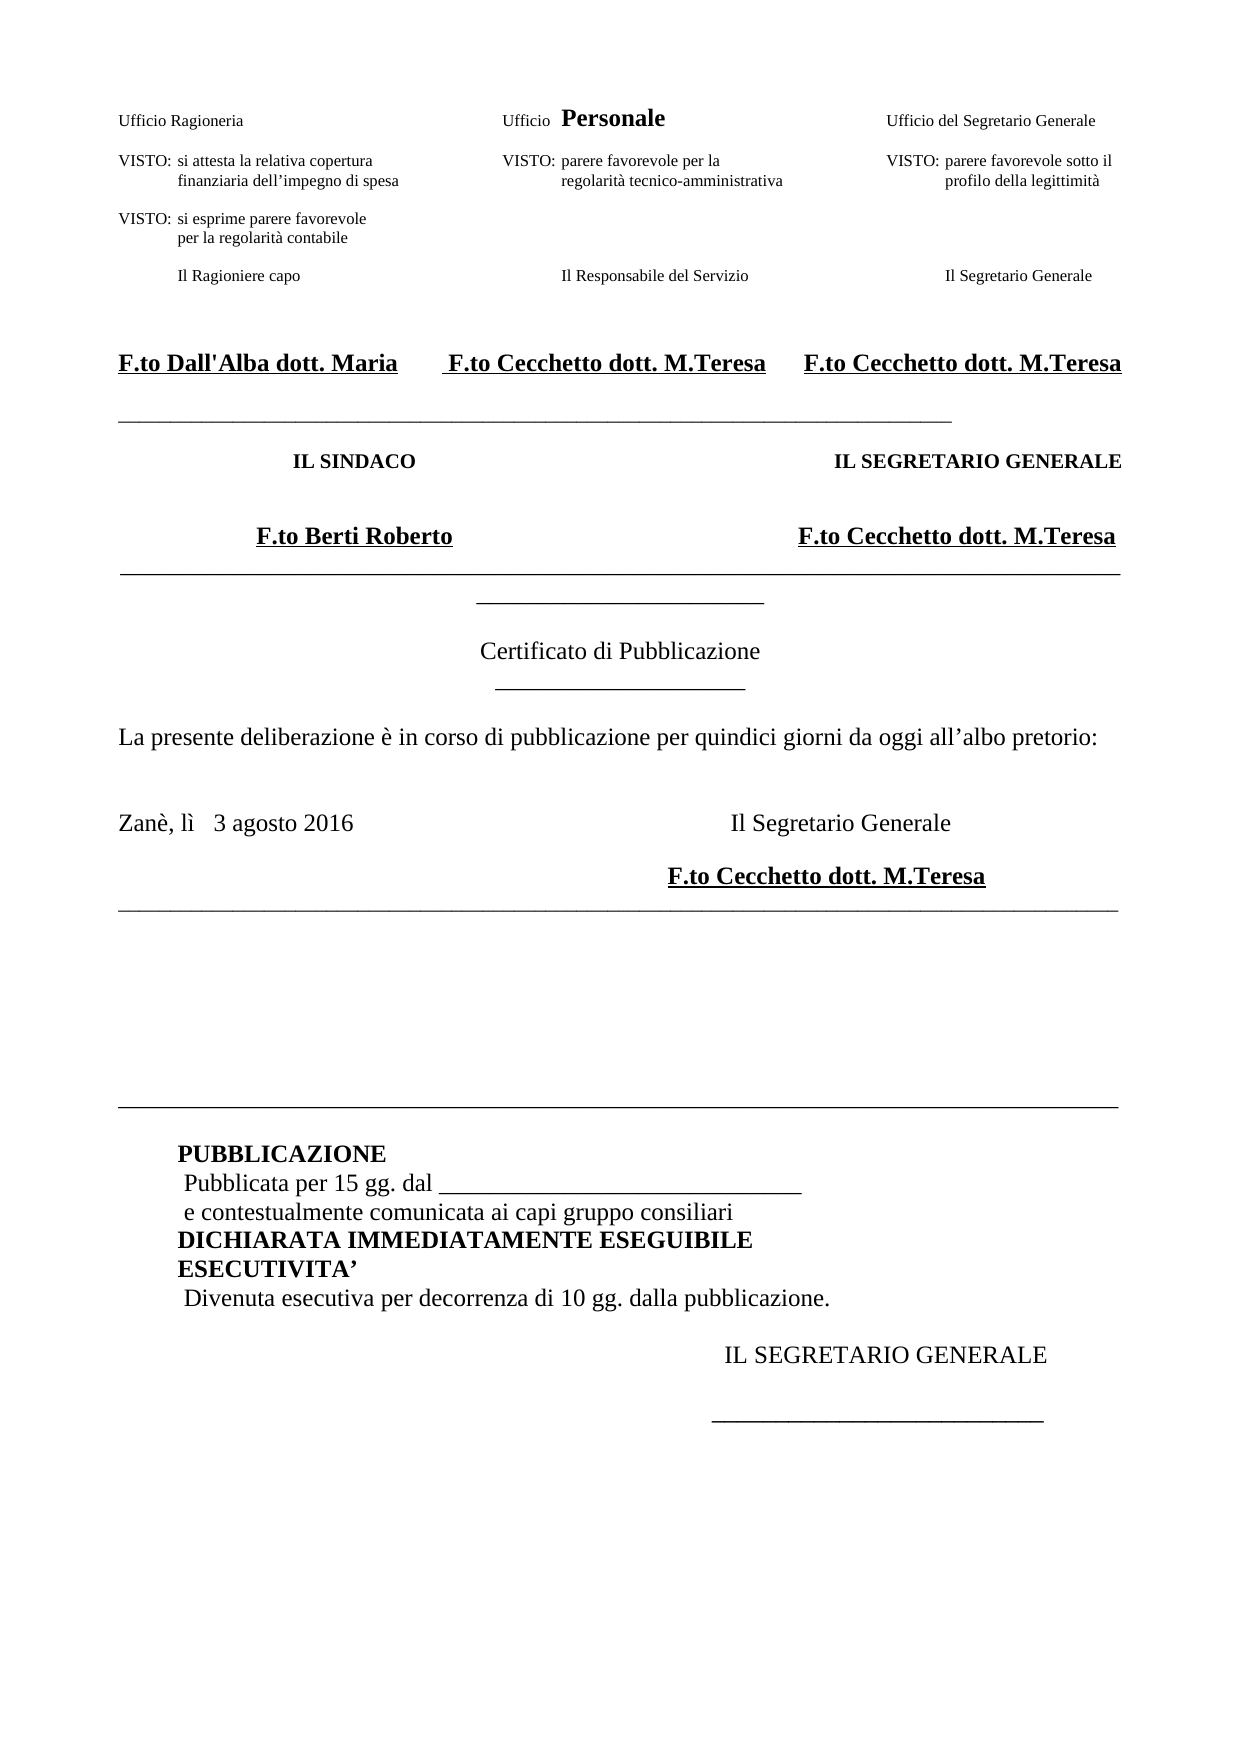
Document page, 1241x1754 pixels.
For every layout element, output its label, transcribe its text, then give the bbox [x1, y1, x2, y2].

text Divenuta esecutiva per decorrenza di 10 gg. dalla pubblicazione. [118, 1283, 1122, 1312]
text per la regolarità contabile [118, 228, 1122, 247]
text F.to Cecchetto dott. M.Teresa [118, 861, 1122, 890]
text __________________________ [118, 1398, 1122, 1423]
text ________________________________________________________________________________ [118, 1082, 1122, 1111]
text e contestualmente comunicata ai capi gruppo consiliari [118, 1197, 1122, 1226]
text F.to Dall'Alba dott. Maria F.to Cecchetto dott. M.Teresa F.to Cecchetto dott. M.Teresa [118, 348, 1122, 376]
text PUBBLICAZIONE [118, 1139, 1122, 1168]
text ________________________________________________________________________________________________ [118, 890, 1122, 914]
text VISTO: si esprime parere favorevole [118, 209, 1122, 228]
text DICHIARATA IMMEDIATAMENTE ESEGUIBILE [118, 1226, 1122, 1254]
text Ufficio Ragioneria Ufficio Personale Ufficio del Segretario Generale [118, 103, 1122, 132]
text Zanè, lì 3 agosto 2016 Il Segretario Generale [118, 808, 1122, 837]
text ________________________________________________________________________________ [118, 401, 1122, 424]
text La presente deliberazione è in corso di pubblicazione per quindici giorni da oggi all’albo pretorio: [118, 722, 1122, 751]
text Pubblicata per 15 gg. dal _____________________________ [118, 1168, 1122, 1197]
text ESECUTIVITA’ [118, 1254, 1122, 1283]
text F.to Berti Roberto F.to Cecchetto dott. M.Teresa [118, 521, 1122, 549]
text _______________________________________________________________________________________________________ [118, 549, 1122, 607]
text ____________________ [118, 664, 1122, 693]
text IL SEGRETARIO GENERALE [118, 1341, 1122, 1369]
text finanziaria dell’impegno di spesa regolarità tecnico-amministrativa profilo della legittimità [118, 170, 1122, 189]
text Il Ragioniere capo Il Responsabile del Servizio Il Segretario Generale [118, 266, 1122, 285]
text Certificato di Pubblicazione [118, 636, 1122, 664]
text VISTO: si attesta la relativa copertura VISTO: parere favorevole per la VISTO: parere favorevole sotto il [118, 151, 1122, 170]
text IL SINDACO IL SEGRETARIO GENERALE [118, 449, 1122, 473]
